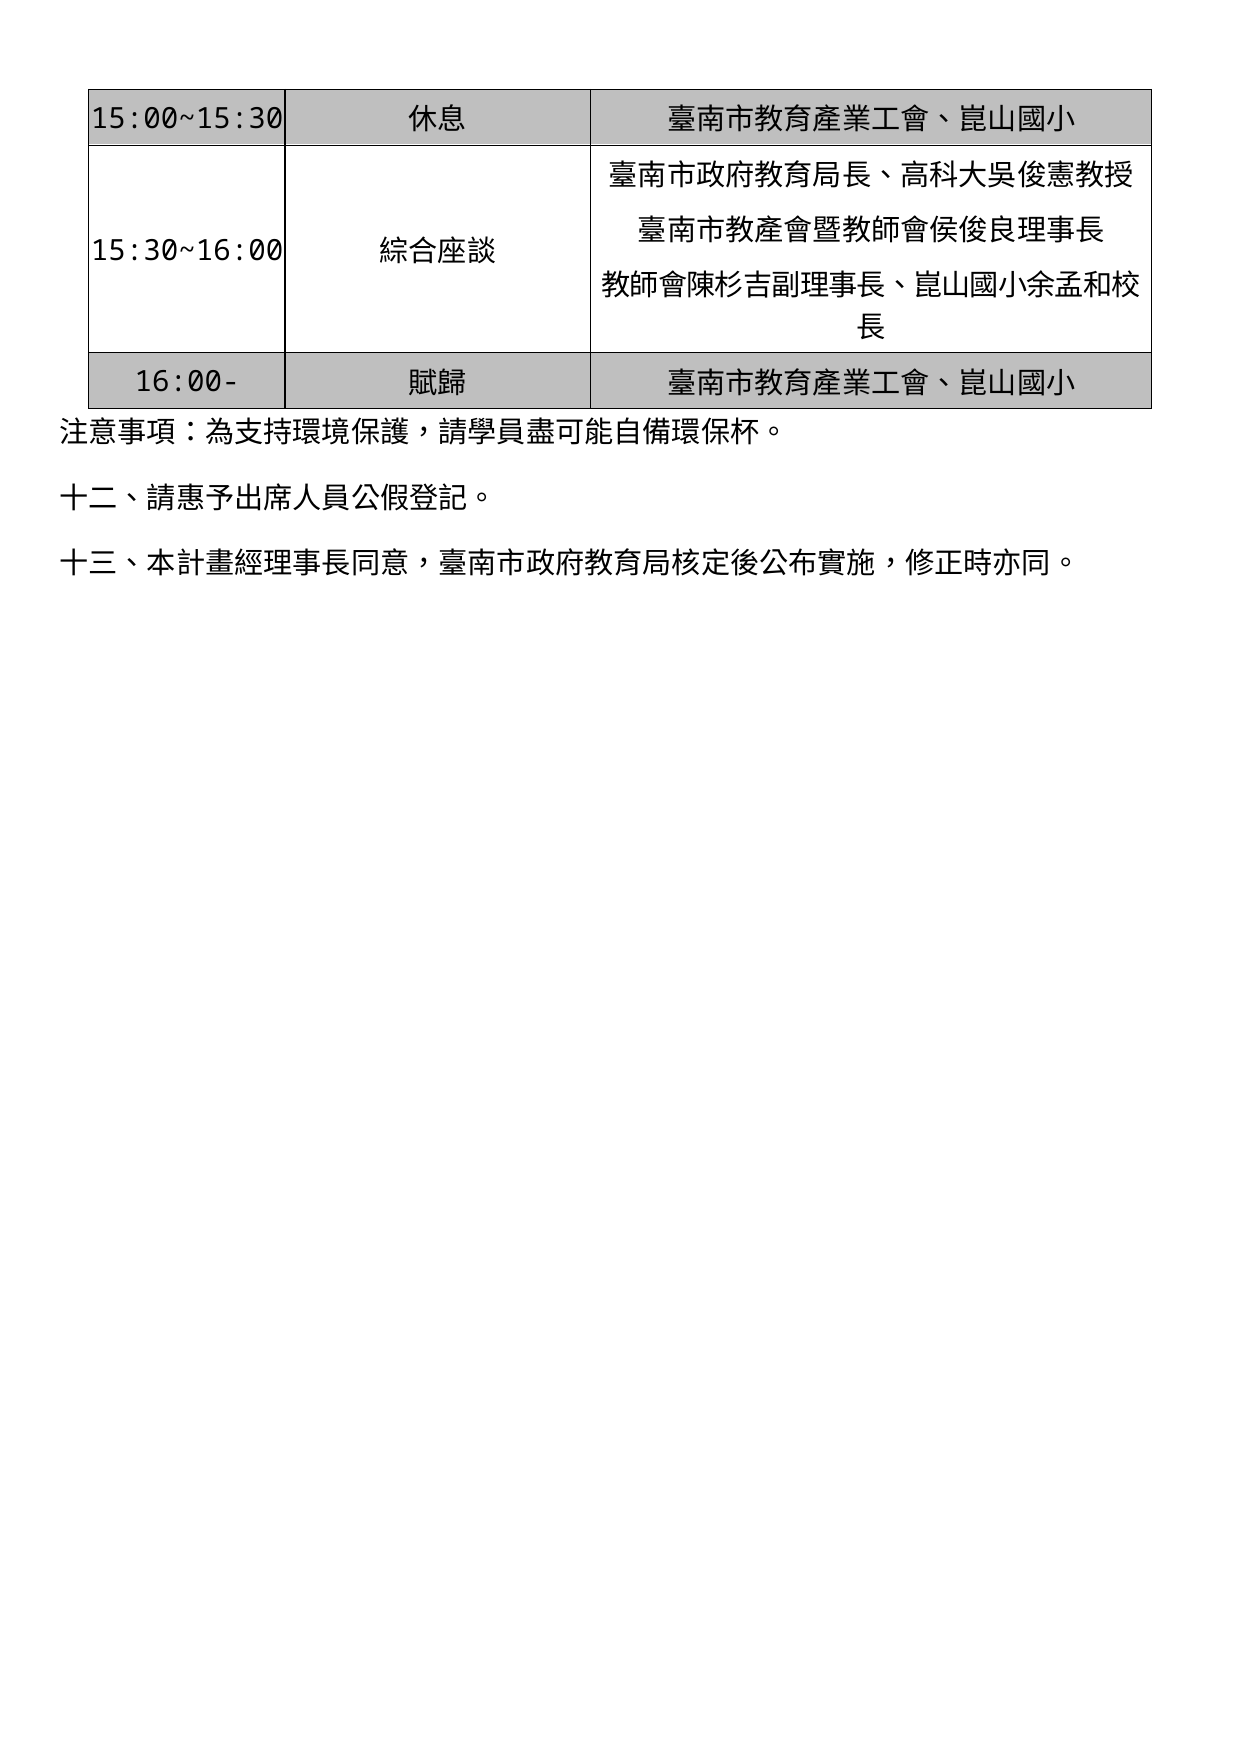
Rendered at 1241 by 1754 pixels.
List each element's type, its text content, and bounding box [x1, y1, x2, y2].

table_cell 賦歸 [286, 353, 590, 408]
text 十三、本計畫經理事長同意，臺南市政府教育局核定後公布實施，修正時亦同。 [59, 540, 1181, 582]
table_cell 臺南市政府教育局長、高科大吳俊憲教授 臺南市教產會暨教師會侯俊良理事長 教師會陳杉吉副理事長、崑山國小余孟和校長 [591, 146, 1151, 352]
table_cell 15:00~15:30 [89, 90, 284, 144]
table_cell 臺南市教育產業工會、崑山國小 [591, 353, 1151, 408]
text 十二、請惠予出席人員公假登記。 [59, 474, 1181, 517]
table_cell 15:30~16:00 [89, 146, 284, 352]
table_cell 綜合座談 [286, 146, 590, 352]
table_cell 16:00- [89, 353, 284, 408]
table_cell 臺南市教育產業工會、崑山國小 [591, 90, 1151, 144]
text 注意事項：為支持環境保護，請學員盡可能自備環保杯。 [59, 409, 1181, 451]
table_cell 休息 [286, 90, 590, 144]
